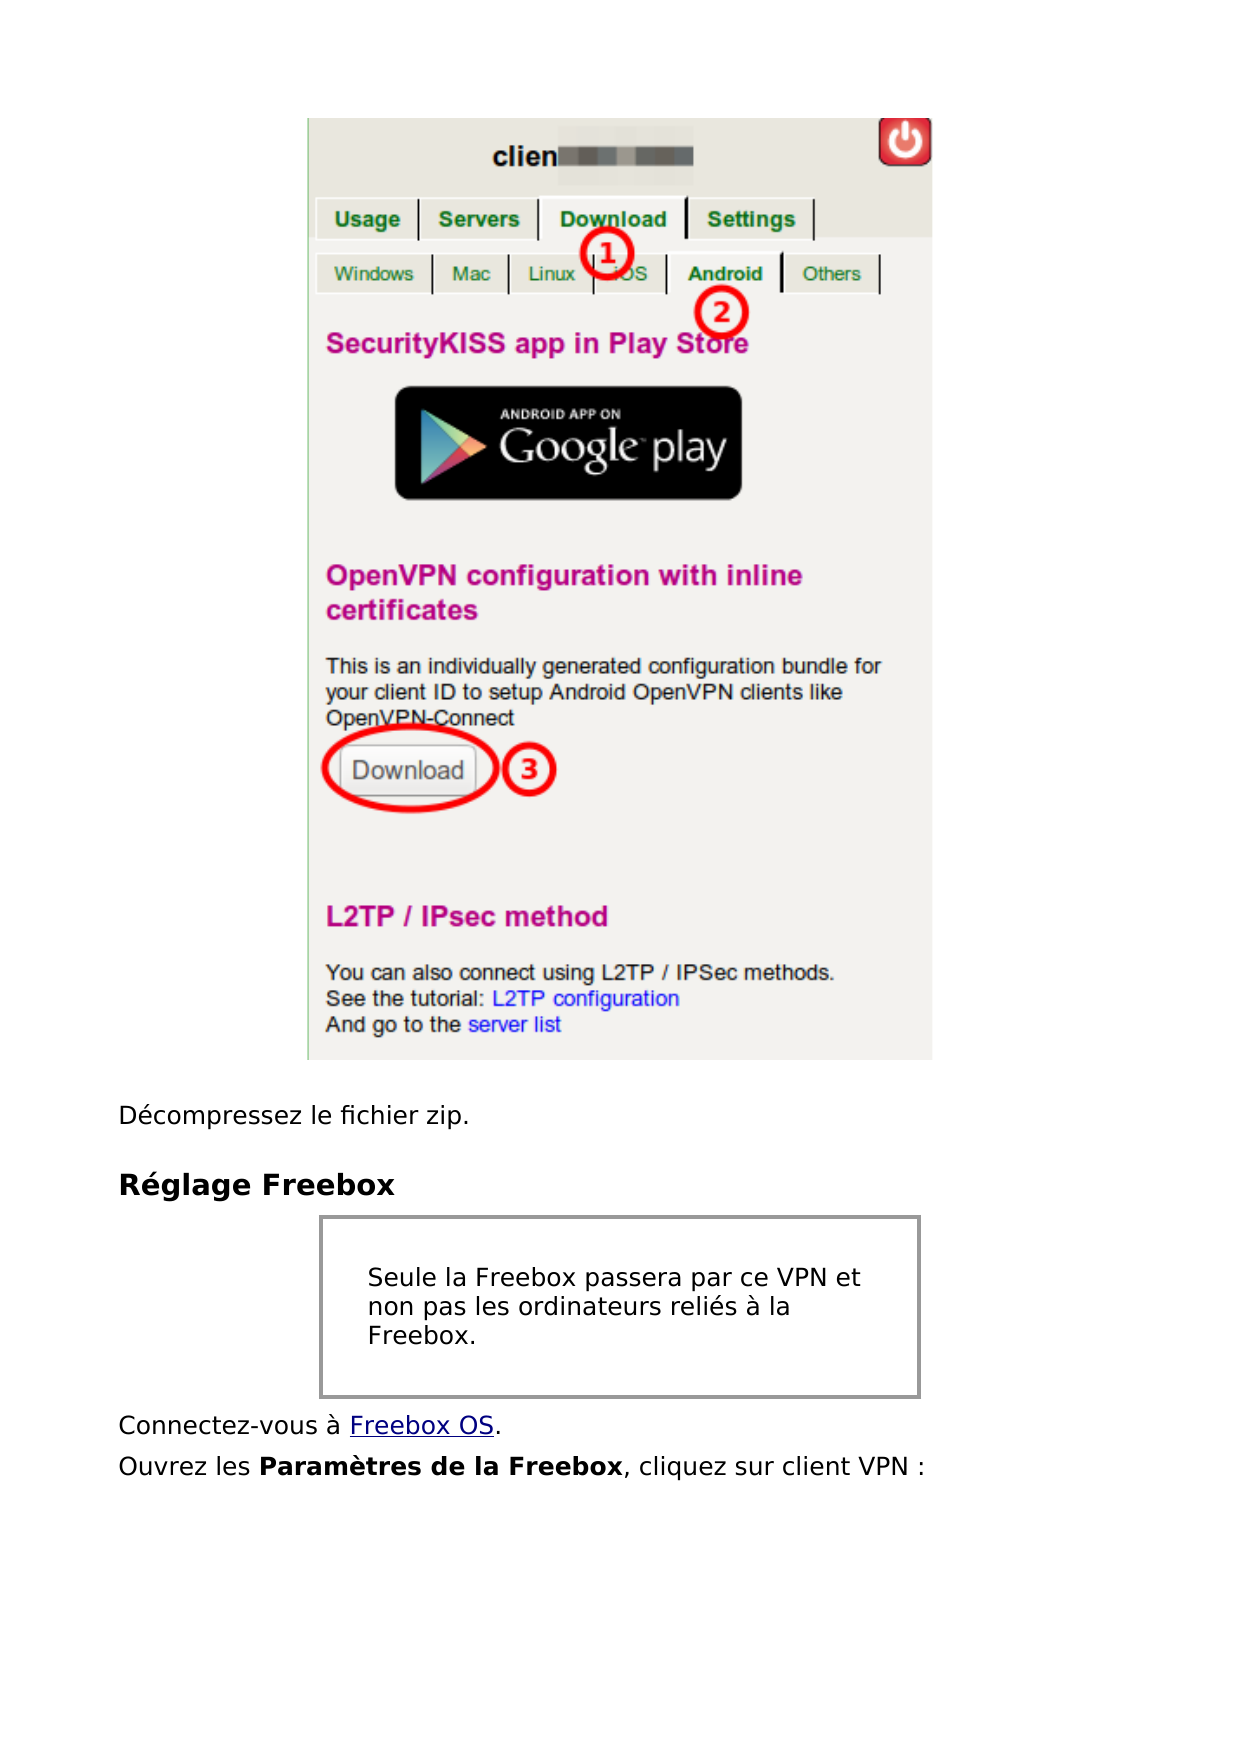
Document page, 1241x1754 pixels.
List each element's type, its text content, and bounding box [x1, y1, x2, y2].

text Connectez-vous à Freebox OS. [118, 1215, 1122, 1440]
picture [307, 118, 933, 1060]
text Ouvrez les Paramètres de la Freebox, cliquez sur client VPN : [118, 1453, 1122, 1482]
subtitle Réglage Freebox [118, 1168, 1122, 1202]
table_header Seule la Freebox passera par ce VPN et non pas les ordinateurs reliés à la Freebox. [332, 1228, 908, 1386]
text Décompressez le fichier zip. [118, 1102, 1122, 1131]
